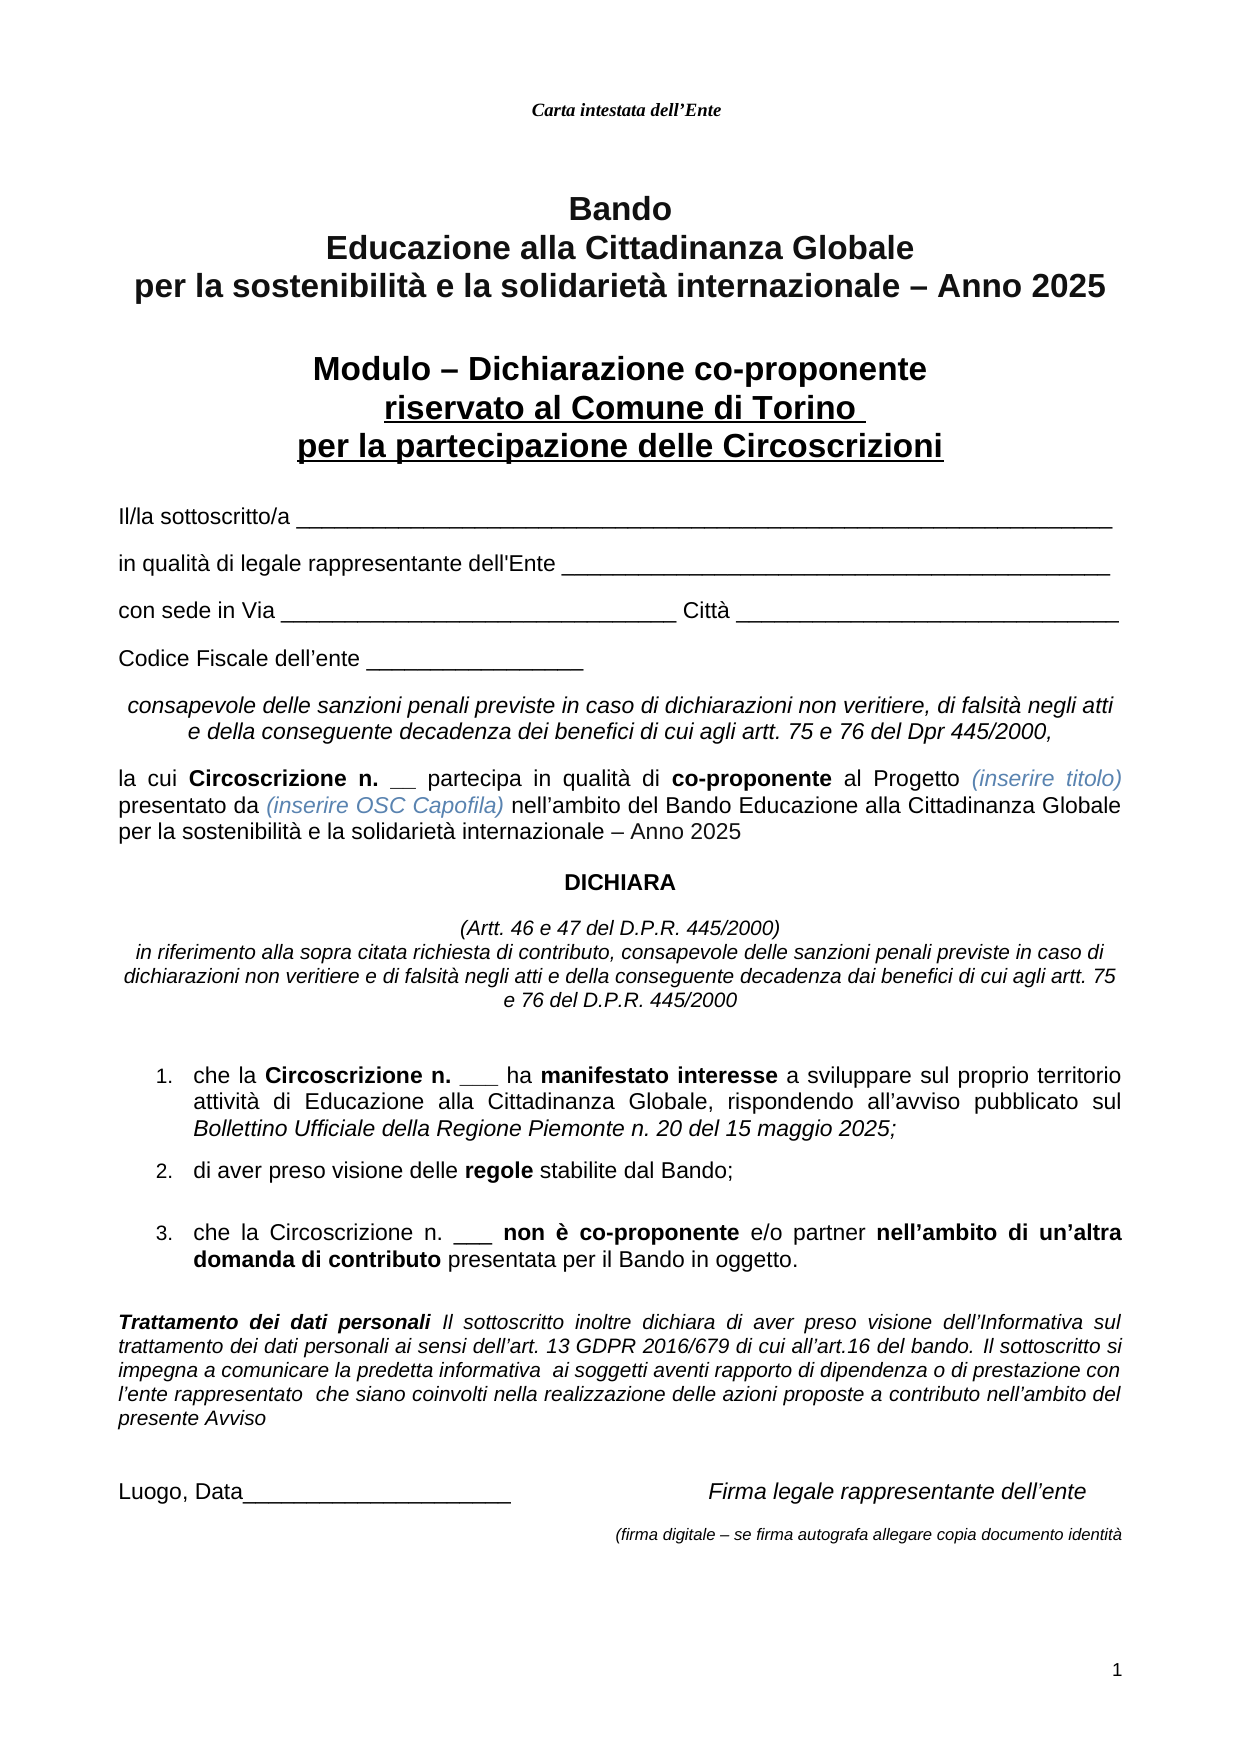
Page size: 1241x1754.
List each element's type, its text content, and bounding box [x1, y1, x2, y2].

list che la Circoscrizione n. ___ ha manifestato interesse a sviluppare sul proprio territorio attività di Educazione alla Cittadinanza Globale, rispondendo all’avviso pubblicato sul Bollettino Ufficiale della Regione Piemonte n. 20 del 15 maggio 2025; [156, 1062, 1122, 1141]
list di aver preso visione delle regole stabilite dal Bando; [156, 1157, 1122, 1183]
text in riferimento alla sopra citata richiesta di contributo, consapevole delle sanzioni penali previste in caso di dichiarazioni non veritiere e di falsità negli atti e della conseguente decadenza dai benefici di cui agli artt. 75 e 76 del D.P.R. 445/2000 [118, 939, 1122, 1011]
text riservato al Comune di Torino [118, 388, 1122, 426]
text (firma digitale – se firma autografa allegare copia documento identità [118, 1525, 1122, 1544]
text Modulo – Dichiarazione co-proponente [118, 349, 1122, 388]
text Bando [118, 189, 1122, 228]
text Il/la sottoscritto/a ________________________________________________________________ [118, 503, 1122, 529]
text la cui Circoscrizione n. __ partecipa in qualità di co-proponente al Progetto (inserire titolo) presentato da (inserire OSC Capofila) nell’ambito del Bando Educazione alla Cittadinanza Globale per la sostenibilità e la solidarietà internazionale – Anno 2025 [118, 765, 1122, 844]
text per la partecipazione delle Circoscrizioni [118, 426, 1122, 465]
text Educazione alla Cittadinanza Globale [118, 228, 1122, 266]
text per la sostenibilità e la solidarietà internazionale – Anno 2025 [118, 266, 1122, 304]
text consapevole delle sanzioni penali previste in caso di dichiarazioni non veritiere, di falsità negli atti e della conseguente decadenza dei benefici di cui agli artt. 75 e 76 del Dpr 445/2000, [118, 692, 1122, 744]
text Luogo, Data_____________________ Firma legale rappresentante dell’ente [118, 1478, 1122, 1504]
text Codice Fiscale dell’ente _________________ [118, 645, 1122, 671]
text in qualità di legale rappresentante dell'Ente ___________________________________________ [118, 550, 1122, 577]
text DICHIARA [118, 868, 1122, 895]
text Carta intestata dell’Ente [131, 98, 1122, 121]
text (Artt. 46 e 47 del D.P.R. 445/2000) [118, 916, 1122, 939]
text Trattamento dei dati personali Il sottoscritto inoltre dichiara di aver preso visione dell’Informativa sul trattamento dei dati personali ai sensi dell’art. 13 GDPR 2016/679 di cui all’art.16 del bando. Il sottoscritto si impegna a comunicare la predetta informativa ai soggetti aventi rapporto di dipendenza o di prestazione con l’ente rappresentato che siano coinvolti nella realizzazione delle azioni proposte a contributo nell’ambito del presente Avviso [118, 1310, 1122, 1430]
list che la Circoscrizione n. ___ non è co-proponente e/o partner nell’ambito di un’altra domanda di contributo presentata per il Bando in oggetto. [156, 1219, 1122, 1272]
text con sede in Via _______________________________ Città ______________________________ [118, 597, 1122, 624]
